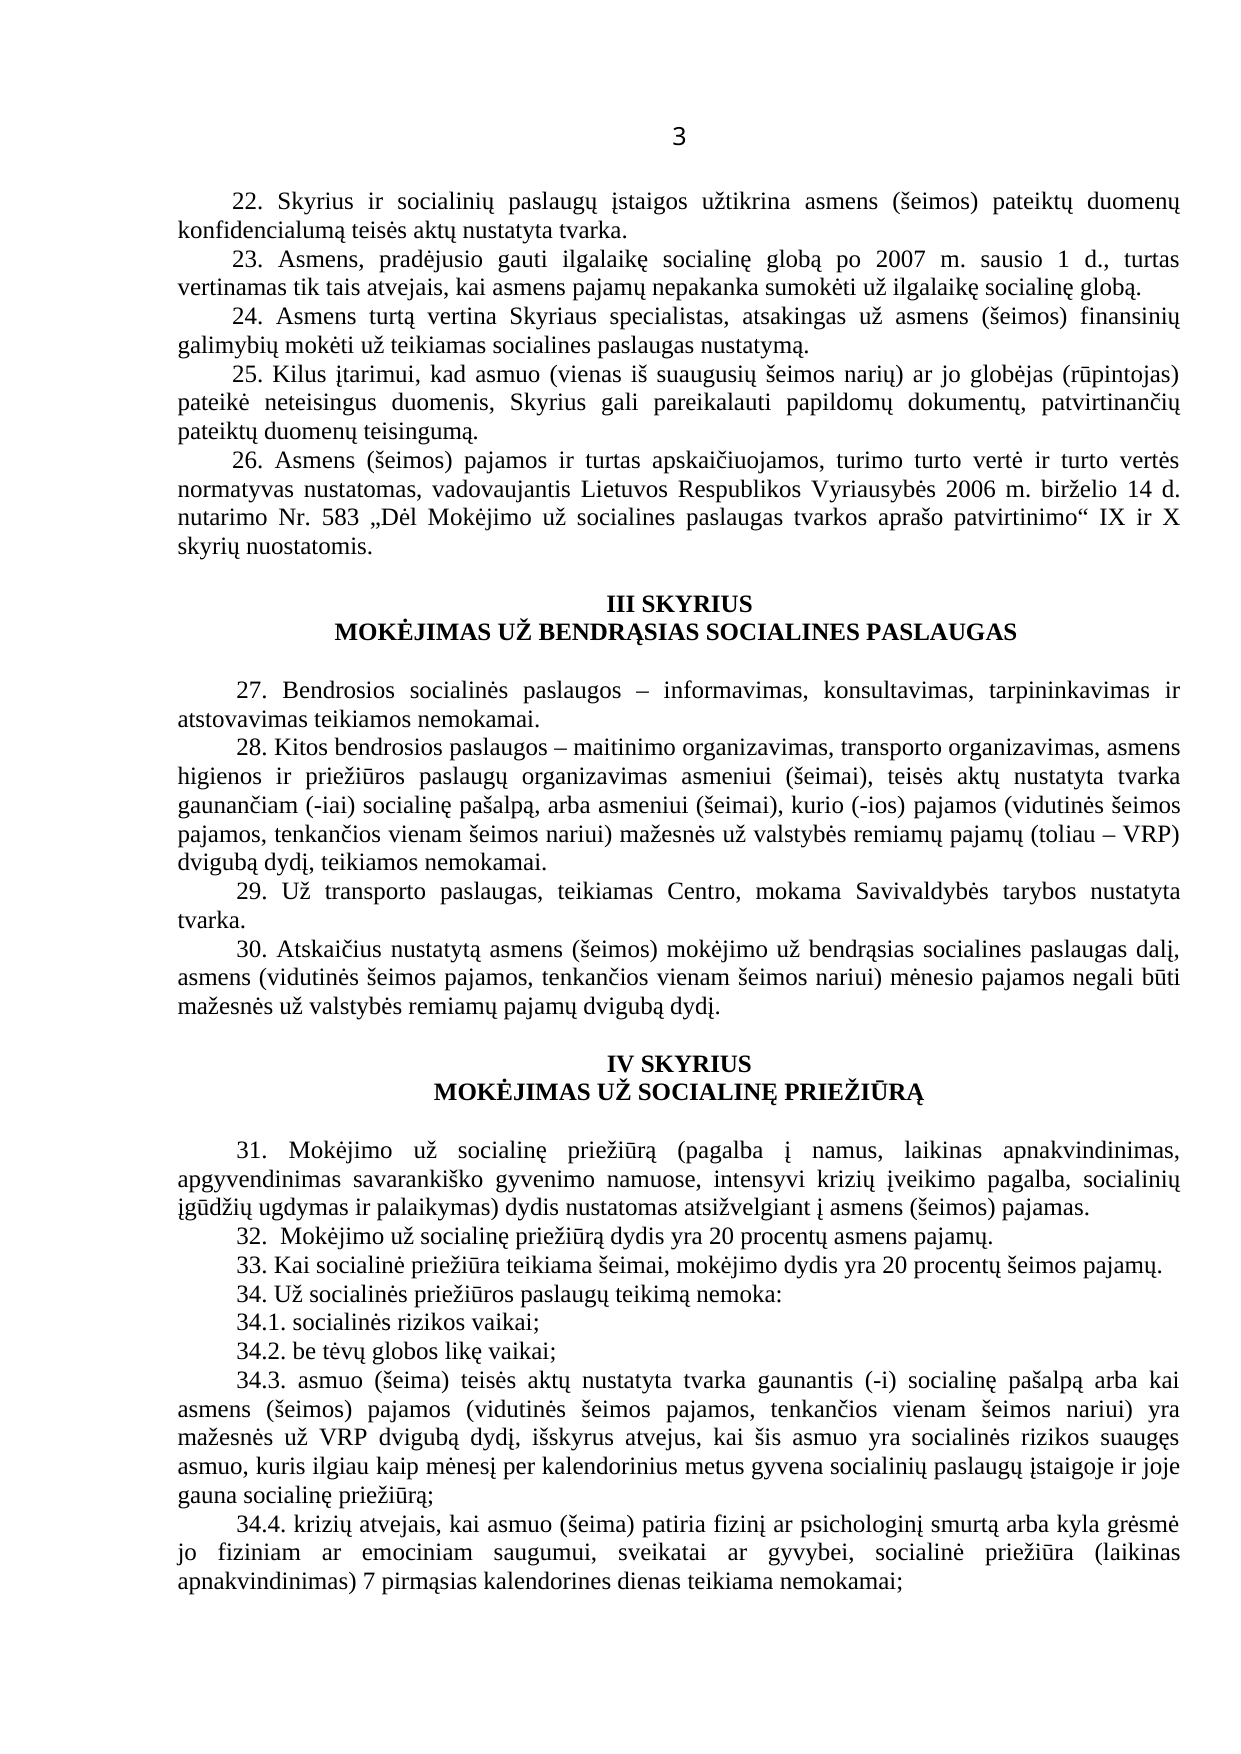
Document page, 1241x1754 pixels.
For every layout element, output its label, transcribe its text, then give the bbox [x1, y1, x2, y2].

text 34.4. krizių atvejais, kai asmuo (šeima) patiria fizinį ar psichologinį smurtą arba kyla grėsmė jo fiziniam ar emociniam saugumui, sveikatai ar gyvybei, socialinė priežiūra (laikinas apnakvindinimas) 7 pirmąsias kalendorines dienas teikiama nemokamai; [177, 1509, 1181, 1595]
text 23. Asmens, pradėjusio gauti ilgalaikę socialinę globą po 2007 m. sausio 1 d., turtas vertinamas tik tais atvejais, kai asmens pajamų nepakanka sumokėti už ilgalaikę socialinę globą. [177, 244, 1181, 301]
text III SKYRIUS [177, 589, 1181, 617]
text 22. Skyrius ir socialinių paslaugų įstaigos užtikrina asmens (šeimos) pateiktų duomenų konfidencialumą teisės aktų nustatyta tvarka. [177, 186, 1181, 244]
text IV SKYRIUS [177, 1049, 1181, 1077]
text 31. Mokėjimo už socialinę priežiūrą (pagalba į namus, laikinas apnakvindinimas, apgyvendinimas savarankiško gyvenimo namuose, intensyvi krizių įveikimo pagalba, socialinių įgūdžių ugdymas ir palaikymas) dydis nustatomas atsižvelgiant į asmens (šeimos) pajamas. [177, 1135, 1181, 1221]
text MOKĖJIMAS UŽ SOCIALINĘ PRIEŽIŪRĄ [177, 1077, 1181, 1106]
text 28. Kitos bendrosios paslaugos – maitinimo organizavimas, transporto organizavimas, asmens higienos ir priežiūros paslaugų organizavimas asmeniui (šeimai), teisės aktų nustatyta tvarka gaunančiam (-iai) socialinę pašalpą, arba asmeniui (šeimai), kurio (-ios) pajamos (vidutinės šeimos pajamos, tenkančios vienam šeimos nariui) mažesnės už valstybės remiamų pajamų (toliau – VRP) dvigubą dydį, teikiamos nemokamai. [177, 732, 1181, 876]
text 34. Už socialinės priežiūros paslaugų teikimą nemoka: [177, 1279, 1181, 1307]
text 32. Mokėjimo už socialinę priežiūrą dydis yra 20 procentų asmens pajamų. [177, 1221, 1181, 1250]
text 34.1. socialinės rizikos vaikai; [177, 1307, 1181, 1336]
text 25. Kilus įtarimui, kad asmuo (vienas iš suaugusių šeimos narių) ar jo globėjas (rūpintojas) pateikė neteisingus duomenis, Skyrius gali pareikalauti papildomų dokumentų, patvirtinančių pateiktų duomenų teisingumą. [177, 359, 1181, 445]
text 27. Bendrosios socialinės paslaugos – informavimas, konsultavimas, tarpininkavimas ir atstovavimas teikiamos nemokamai. [177, 675, 1181, 732]
text 34.3. asmuo (šeima) teisės aktų nustatyta tvarka gaunantis (-i) socialinę pašalpą arba kai asmens (šeimos) pajamos (vidutinės šeimos pajamos, tenkančios vienam šeimos nariui) yra mažesnės už VRP dvigubą dydį, išskyrus atvejus, kai šis asmuo yra socialinės rizikos suaugęs asmuo, kuris ilgiau kaip mėnesį per kalendorinius metus gyvena socialinių paslaugų įstaigoje ir joje gauna socialinę priežiūrą; [177, 1365, 1181, 1509]
text 26. Asmens (šeimos) pajamos ir turtas apskaičiuojamos, turimo turto vertė ir turto vertės normatyvas nustatomas, vadovaujantis Lietuvos Respublikos Vyriausybės 2006 m. birželio 14 d. nutarimo Nr. 583 „Dėl Mokėjimo už socialines paslaugas tvarkos aprašo patvirtinimo“ IX ir X skyrių nuostatomis. [177, 445, 1181, 560]
text 33. Kai socialinė priežiūra teikiama šeimai, mokėjimo dydis yra 20 procentų šeimos pajamų. [177, 1250, 1181, 1279]
text MOKĖJIMAS UŽ BENDRĄSIAS SOCIALINES PASLAUGAS [177, 617, 1181, 646]
text 30. Atskaičius nustatytą asmens (šeimos) mokėjimo už bendrąsias socialines paslaugas dalį, asmens (vidutinės šeimos pajamos, tenkančios vienam šeimos nariui) mėnesio pajamos negali būti mažesnės už valstybės remiamų pajamų dvigubą dydį. [177, 934, 1181, 1020]
text 29. Už transporto paslaugas, teikiamas Centro, mokama Savivaldybės tarybos nustatyta tvarka. [177, 876, 1181, 934]
text 24. Asmens turtą vertina Skyriaus specialistas, atsakingas už asmens (šeimos) finansinių galimybių mokėti už teikiamas socialines paslaugas nustatymą. [177, 301, 1181, 359]
text 34.2. be tėvų globos likę vaikai; [177, 1336, 1181, 1365]
